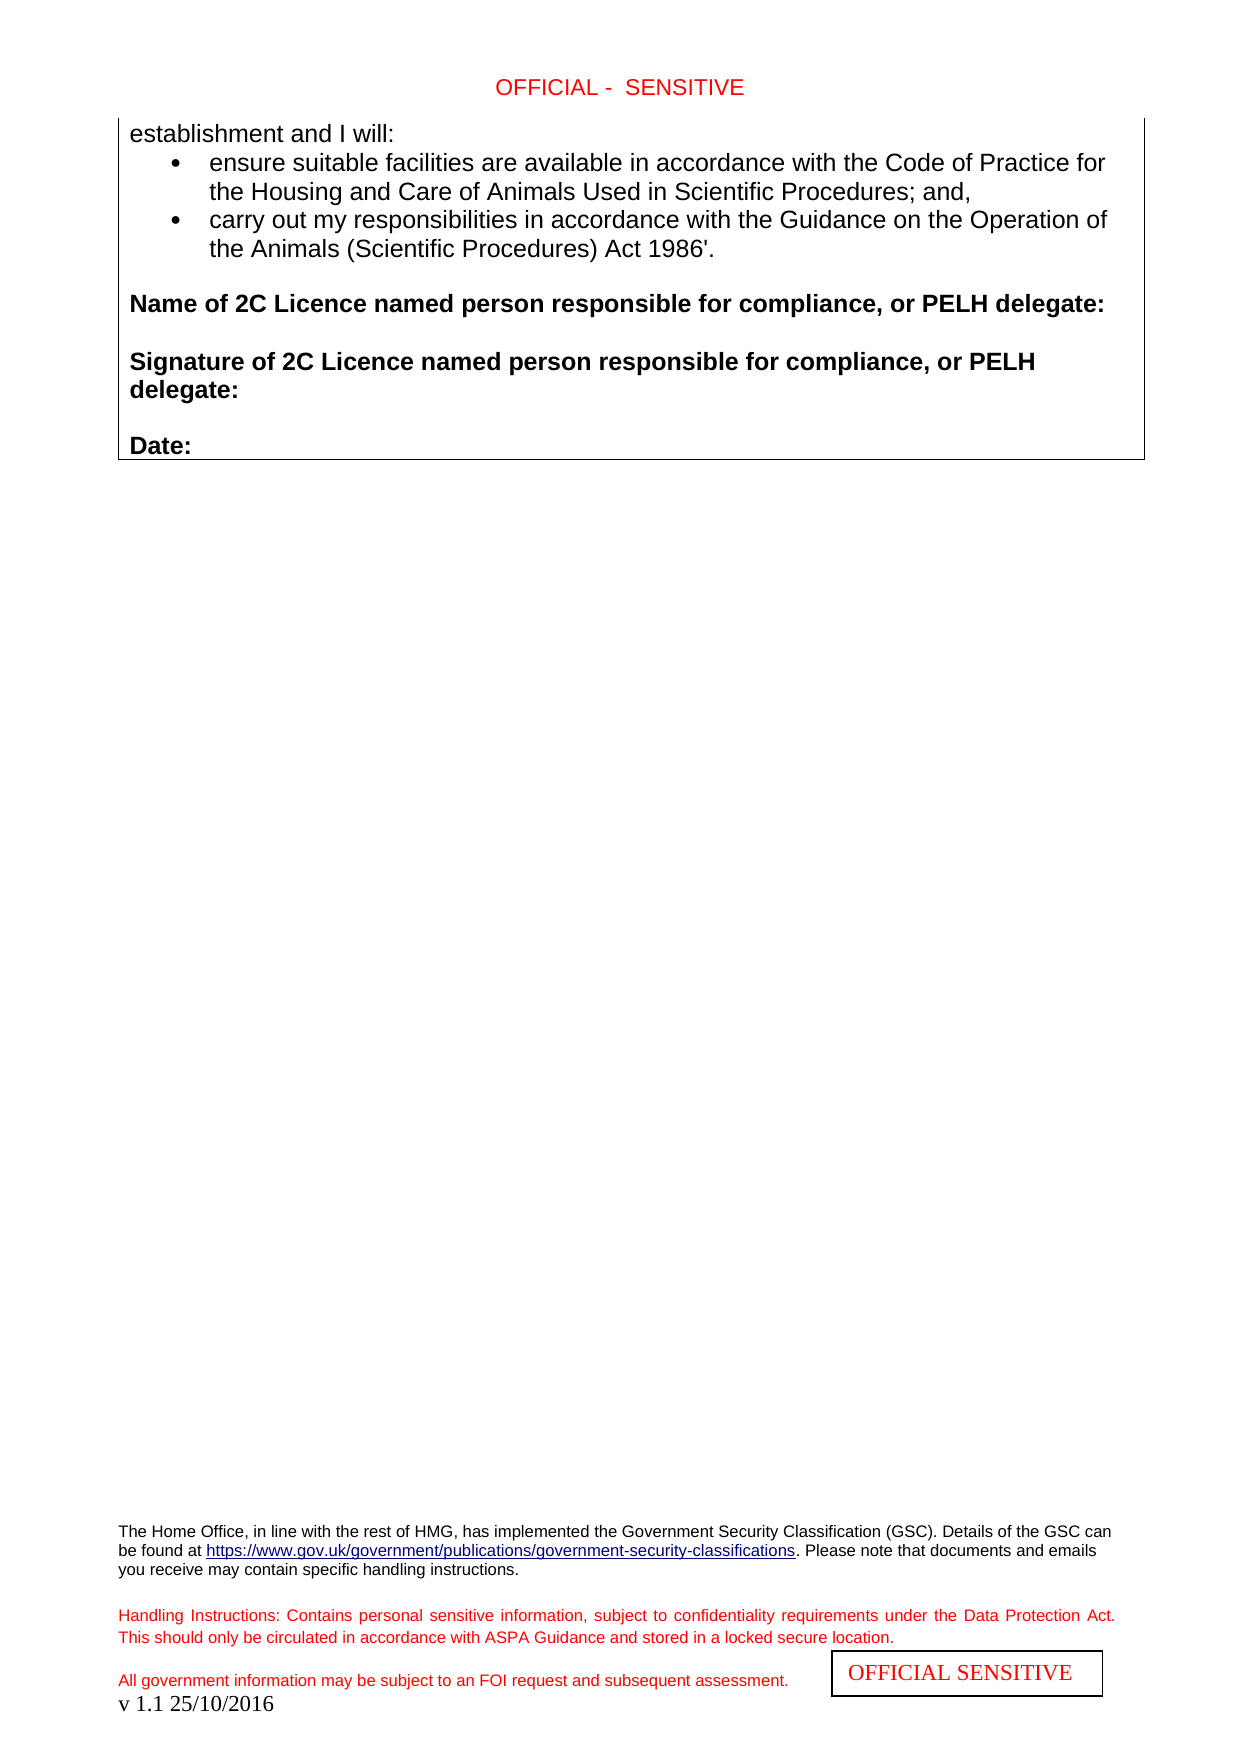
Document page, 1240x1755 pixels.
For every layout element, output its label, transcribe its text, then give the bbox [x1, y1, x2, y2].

table_cell establishment and I will: ensure suitable facilities are available in accordance with the Code of Practice for the Housing and Care of Animals Used in Scientific Procedures; and, carry out my responsibilities in accordance with the Guidance on the Operation of the Animals (Scientific Procedures) Act 1986'. [119, 118, 1144, 289]
table_cell Date: [119, 431, 1144, 459]
table_cell Signature of 2C Licence named person responsible for compliance, or PELH delegate: [119, 347, 1144, 431]
table_cell Name of 2C Licence named person responsible for compliance, or PELH delegate: [119, 289, 1144, 347]
